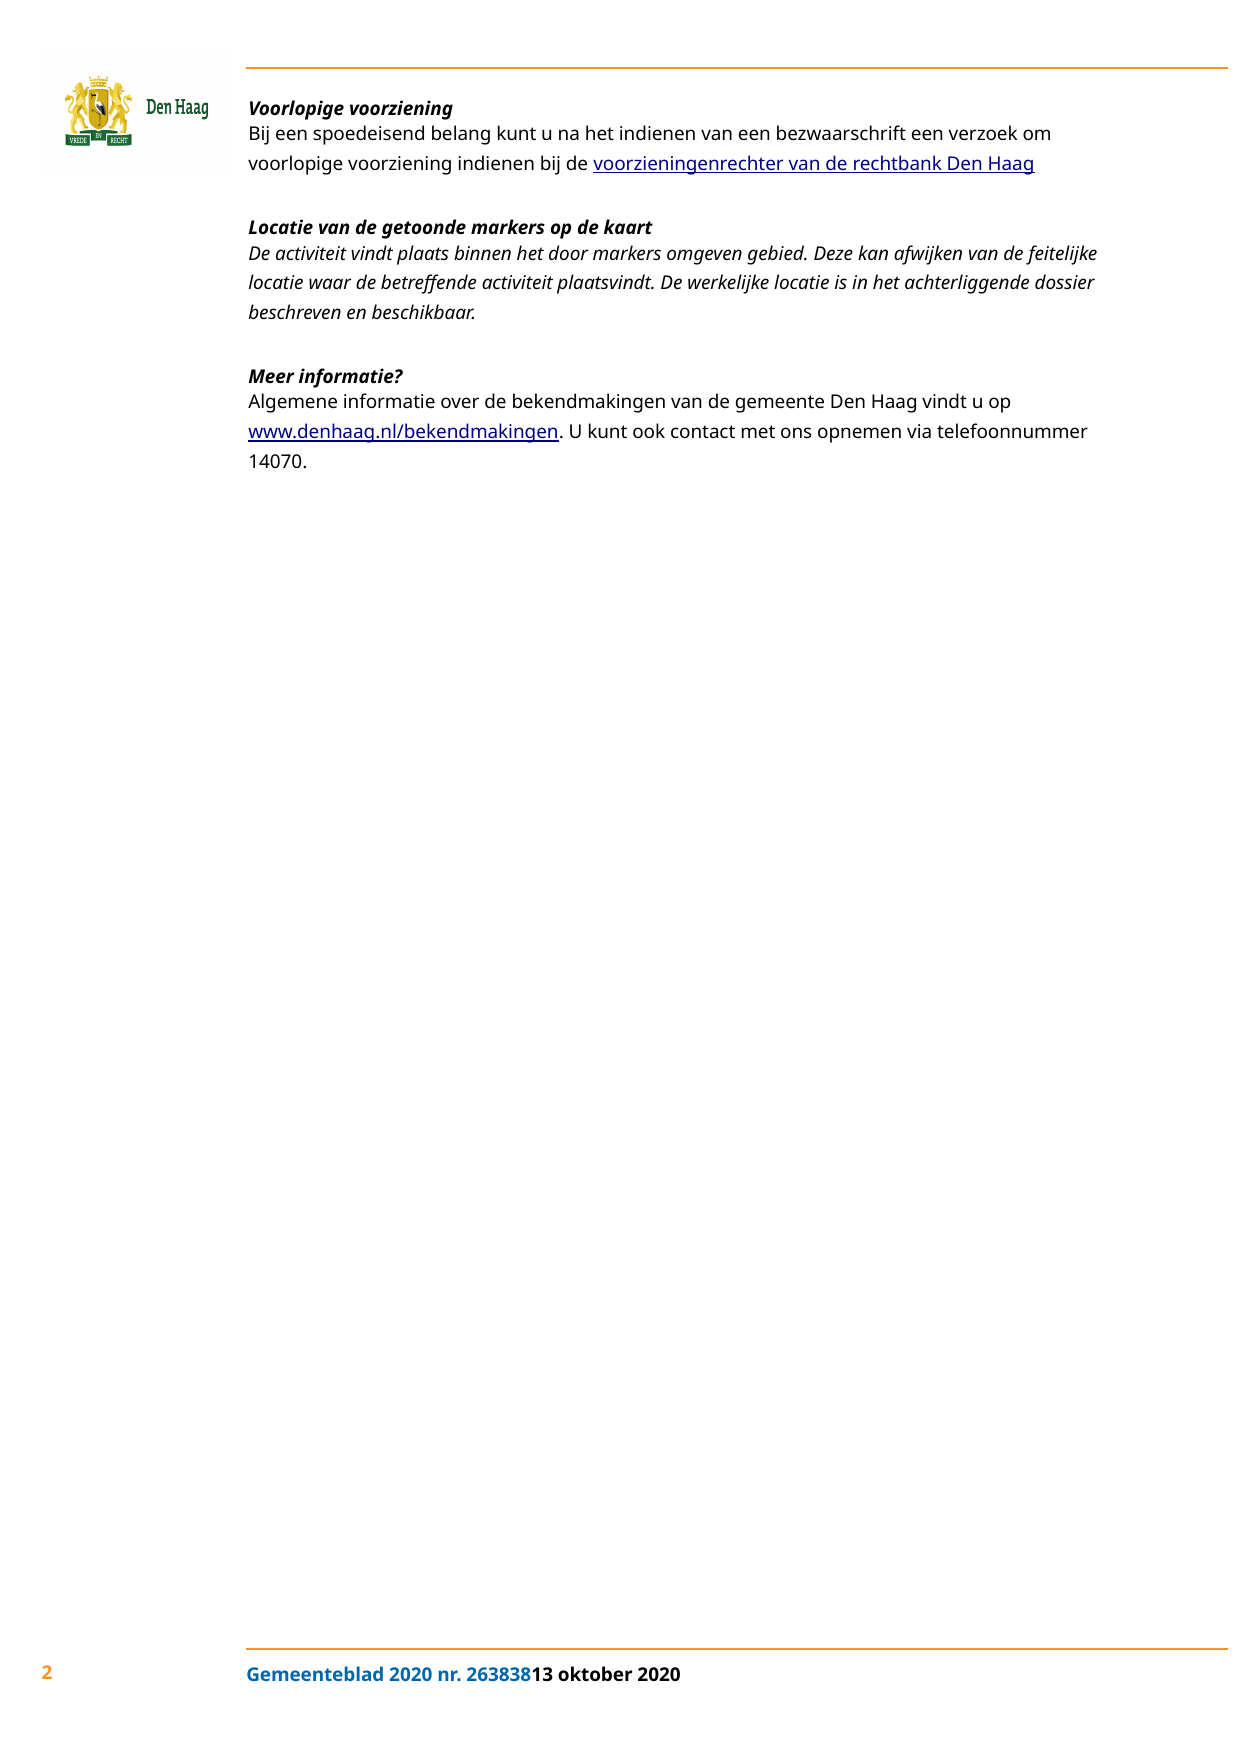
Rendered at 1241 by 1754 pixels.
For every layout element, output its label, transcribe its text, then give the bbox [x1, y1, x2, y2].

text Algemene informatie over de bekendmakingen van de gemeente Den Haag vindt u op www.denhaag.nl/bekendmakingen. U kunt ook contact met ons opnemen via telefoonnummer 14070. [248, 389, 1152, 473]
text De activiteit vindt plaats binnen het door markers omgeven gebied. Deze kan afwijken van de feitelijke locatie waar de betreffende activiteit plaatsvindt. De werkelijke locatie is in het achterliggende dossier beschreven en beschikbaar. [248, 240, 1152, 325]
picture [41, 47, 231, 172]
text Bij een spoedeisend belang kunt u na het indienen van een bezwaarschrift een verzoek om voorlopige voorziening indienen bij de voorzieningenrechter van de rechtbank Den Haag [248, 121, 1152, 176]
text Voorlopige voorziening [248, 95, 1152, 121]
text Meer informatie? [248, 363, 1152, 389]
text Locatie van de getoonde markers op de kaart [248, 214, 1152, 240]
